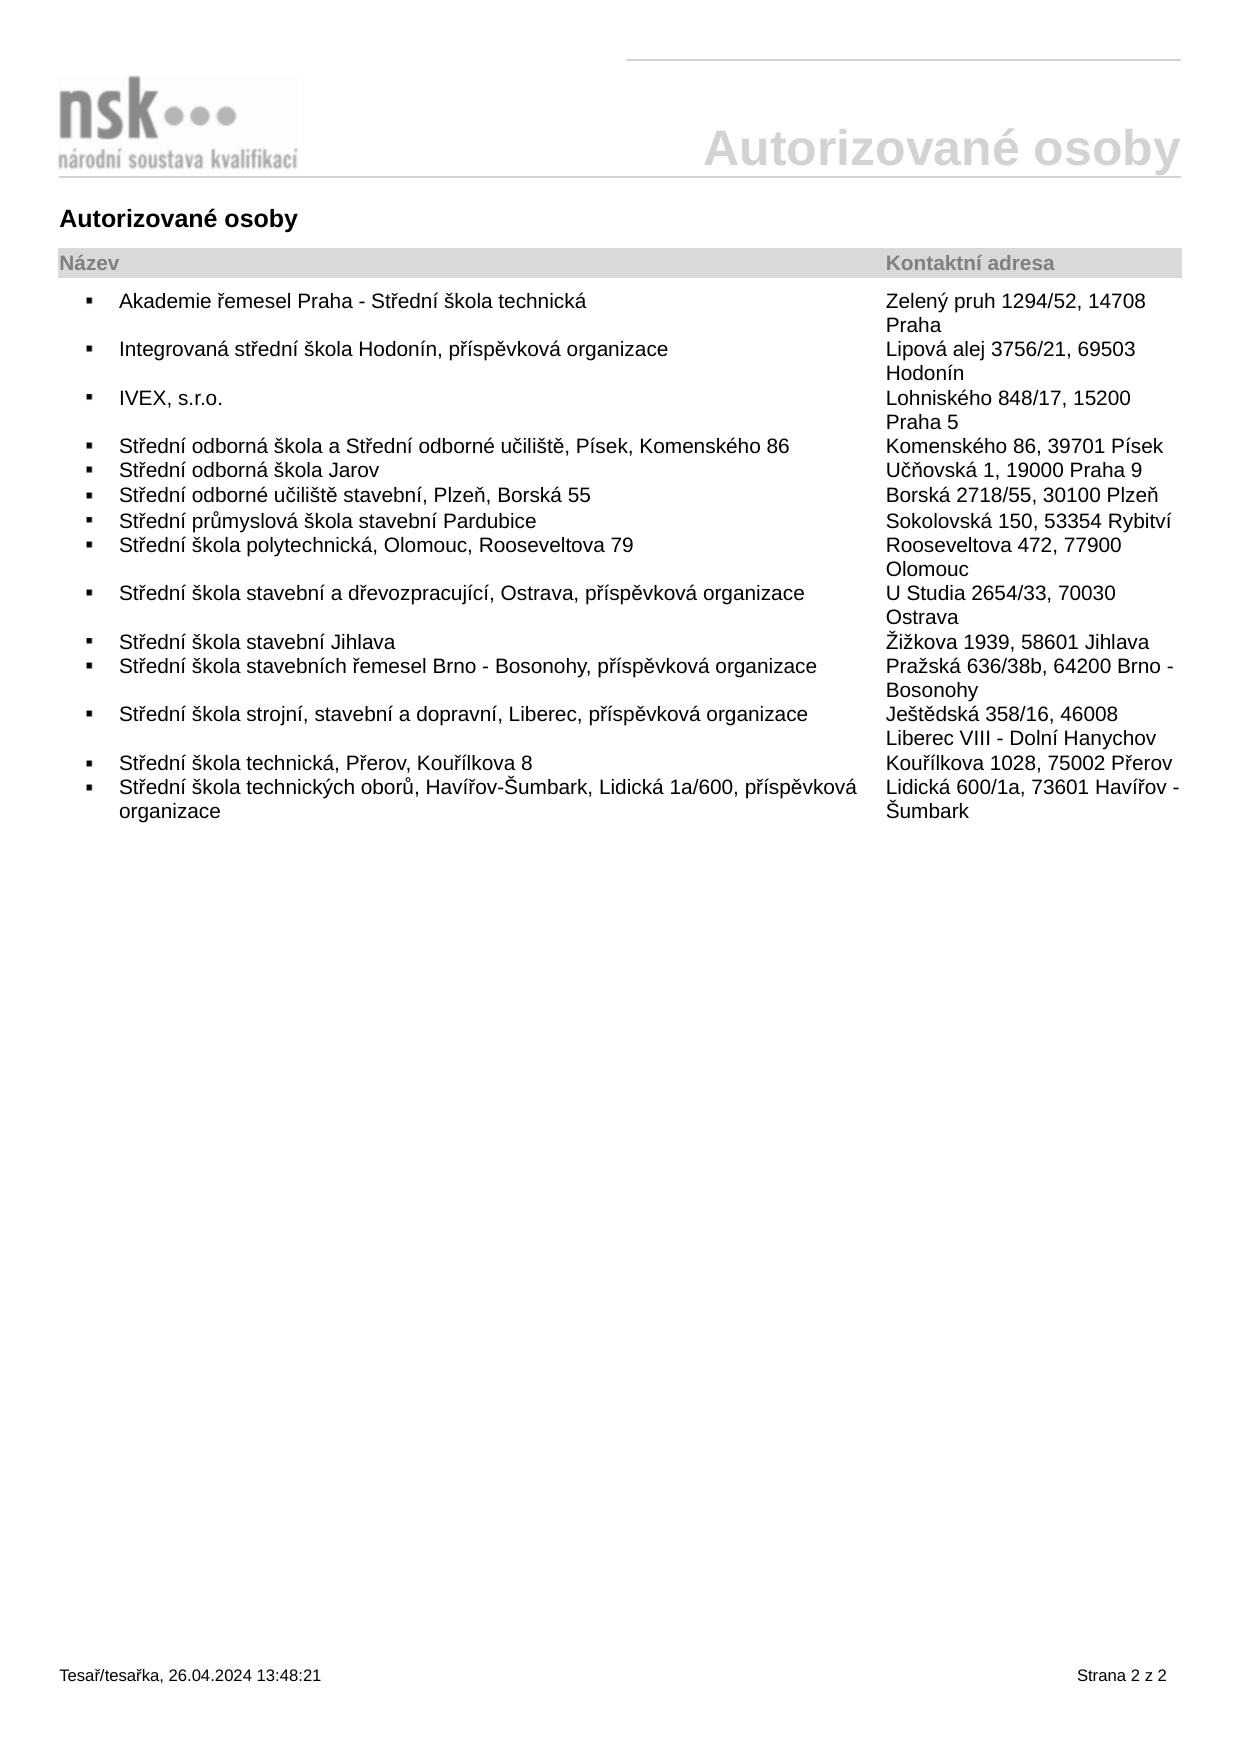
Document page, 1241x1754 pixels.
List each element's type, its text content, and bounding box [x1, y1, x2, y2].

table_cell [618, 194, 626, 200]
table_cell [481, 314, 617, 337]
table_cell [481, 171, 617, 176]
table_cell [860, 727, 886, 751]
table_cell Strana 2 z 2 [860, 1657, 1167, 1693]
table_cell Sokolovská 150, 53354 Rybitví [886, 509, 1181, 533]
table_cell [119, 194, 481, 200]
table_cell [860, 825, 886, 1125]
table_cell [119, 558, 481, 581]
table_cell [119, 1125, 481, 1392]
table_cell [618, 410, 626, 434]
table_cell [481, 727, 617, 751]
table_cell [886, 1125, 1167, 1392]
table_cell Střední škola stavebních řemesel Brno - Bosonohy, příspěvková organizace [119, 654, 886, 679]
table_cell Žižkova 1939, 58601 Jihlava [886, 630, 1181, 654]
table_cell [618, 825, 626, 1125]
table_cell [626, 236, 860, 248]
table_cell [59, 1125, 119, 1392]
table_cell [626, 1125, 860, 1392]
table_cell [481, 362, 617, 386]
table_cell [626, 679, 860, 702]
table_cell [119, 278, 481, 289]
table_cell Střední škola stavební a dřevozpracující, Ostrava, příspěvková organizace [119, 581, 886, 606]
table_cell [59, 178, 1181, 194]
table_cell Střední škola technických oborů, Havířov-Šumbark, Lidická 1a/600, příspěvková organizace [119, 775, 886, 825]
table_cell [1167, 194, 1181, 200]
table_cell [626, 278, 860, 289]
table_cell [860, 194, 886, 200]
table_cell [59, 410, 119, 433]
table_cell [618, 1392, 626, 1657]
table_cell Ještědská 358/16, 46008 Liberec VIII - Dolní Hanychov [886, 702, 1181, 751]
table_cell [481, 236, 617, 248]
table_cell [481, 194, 617, 200]
table_cell [626, 314, 860, 337]
table_cell [59, 236, 119, 248]
table_cell [59, 679, 119, 701]
table_cell [481, 679, 617, 702]
table_cell Střední odborná škola Jarov [119, 458, 886, 483]
table_cell Borská 2718/55, 30100 Plzeň [886, 483, 1181, 509]
table_cell [59, 727, 119, 751]
picture [59, 751, 119, 800]
table_cell Lidická 600/1a, 73601 Havířov - Šumbark [886, 775, 1181, 825]
table_cell [59, 171, 119, 176]
table_cell [481, 278, 617, 289]
table_cell Pražská 636/38b, 64200 Brno - Bosonohy [886, 654, 1181, 702]
table_cell [626, 825, 860, 1125]
table_cell [860, 314, 886, 337]
table_cell [618, 236, 626, 248]
table_cell [860, 558, 886, 581]
table_cell [59, 825, 119, 1125]
picture [59, 336, 119, 361]
table_cell [860, 1392, 886, 1657]
table_cell Autorizované osoby [59, 200, 1181, 236]
picture [57, 59, 619, 171]
table_cell [59, 278, 119, 288]
table_cell [860, 606, 886, 630]
table_cell [119, 1392, 481, 1657]
table_cell [618, 727, 626, 751]
table_cell [860, 679, 886, 702]
picture [59, 483, 119, 557]
table_cell [860, 236, 886, 248]
table_cell [1167, 1125, 1181, 1392]
table_cell Lohniského 848/17, 15200 Praha 5 [886, 386, 1181, 434]
table_cell [59, 362, 119, 386]
table_cell [1167, 236, 1181, 248]
table_cell [626, 194, 860, 200]
table_cell [860, 362, 886, 386]
table_cell [618, 1125, 626, 1392]
table_cell Střední škola polytechnická, Olomouc, Rooseveltova 79 [119, 533, 886, 558]
table_cell [119, 236, 481, 248]
table_cell [860, 410, 886, 434]
table_cell Autorizované osoby [626, 61, 1181, 176]
table_cell [1167, 278, 1181, 289]
table_cell [119, 825, 481, 1125]
picture [59, 386, 119, 409]
table_cell [886, 236, 1167, 248]
table_cell Učňovská 1, 19000 Praha 9 [886, 458, 1181, 483]
table_cell Akademie řemesel Praha - Střední škola technická [119, 289, 886, 314]
table_cell [1167, 1657, 1181, 1693]
table_cell [481, 825, 617, 1125]
table_cell [119, 314, 481, 337]
picture [59, 701, 119, 726]
table_cell [618, 278, 626, 289]
table_cell Střední škola stavební Jihlava [119, 630, 886, 654]
table_cell [481, 1392, 617, 1657]
table_cell Kouřílkova 1028, 75002 Přerov [886, 751, 1181, 775]
table_cell [59, 1392, 119, 1657]
table_cell [886, 1392, 1167, 1657]
table_cell Střední škola strojní, stavební a dopravní, Liberec, příspěvková organizace [119, 702, 886, 727]
table_cell [119, 606, 481, 630]
table_cell Integrovaná střední škola Hodonín, příspěvková organizace [119, 337, 886, 362]
table_cell Zelený pruh 1294/52, 14708 Praha [886, 289, 1181, 337]
table_cell [1167, 825, 1181, 1125]
table_cell [59, 606, 119, 630]
table_cell Tesař/tesařka, 26.04.2024 13:48:21 [59, 1657, 860, 1693]
table_cell [618, 362, 626, 386]
table_cell [619, 59, 626, 170]
table_cell Střední odborné učiliště stavební, Plzeň, Borská 55 [119, 483, 886, 509]
table_cell [618, 170, 626, 176]
table_cell IVEX, s.r.o. [119, 386, 886, 410]
table_cell [119, 727, 481, 751]
table_cell Střední odborná škola a Střední odborné učiliště, Písek, Komenského 86 [119, 434, 886, 458]
picture [59, 288, 119, 313]
table_cell Kontaktní adresa [886, 250, 1180, 277]
table_cell [626, 606, 860, 630]
table_cell [119, 362, 481, 386]
picture [59, 433, 119, 482]
table_cell [886, 194, 1167, 200]
table_cell [1167, 1392, 1181, 1657]
table_cell [59, 194, 119, 200]
table_cell [119, 679, 481, 702]
table_cell [481, 410, 617, 434]
table_cell [618, 314, 626, 337]
table_cell [626, 558, 860, 581]
table_cell Střední škola technická, Přerov, Kouřílkova 8 [119, 751, 886, 775]
table_cell Lipová alej 3756/21, 69503 Hodonín [886, 337, 1181, 386]
table_cell [860, 278, 886, 289]
table_cell Střední průmyslová škola stavební Pardubice [119, 509, 886, 533]
table_cell Název [60, 250, 885, 277]
table_cell [886, 825, 1167, 1125]
table_cell U Studia 2654/33, 70030 Ostrava [886, 581, 1181, 630]
table_cell [886, 278, 1167, 289]
table_cell [626, 410, 860, 434]
table_cell [618, 606, 626, 630]
table_cell [860, 1125, 886, 1392]
table_cell [618, 558, 626, 581]
table_cell [481, 1125, 617, 1392]
table_cell Komenského 86, 39701 Písek [886, 434, 1181, 458]
table_cell [618, 679, 626, 702]
table_cell [119, 171, 481, 176]
table_cell [481, 606, 617, 630]
picture [59, 580, 119, 605]
table_cell [59, 314, 119, 336]
table_cell [481, 558, 617, 581]
table_cell [626, 1392, 860, 1657]
table_cell [59, 800, 119, 825]
picture [59, 630, 119, 678]
table_cell [59, 558, 119, 580]
table_cell [119, 410, 481, 434]
table_cell [626, 727, 860, 751]
table_cell Rooseveltova 472, 77900 Olomouc [886, 533, 1181, 581]
table_cell [626, 362, 860, 386]
